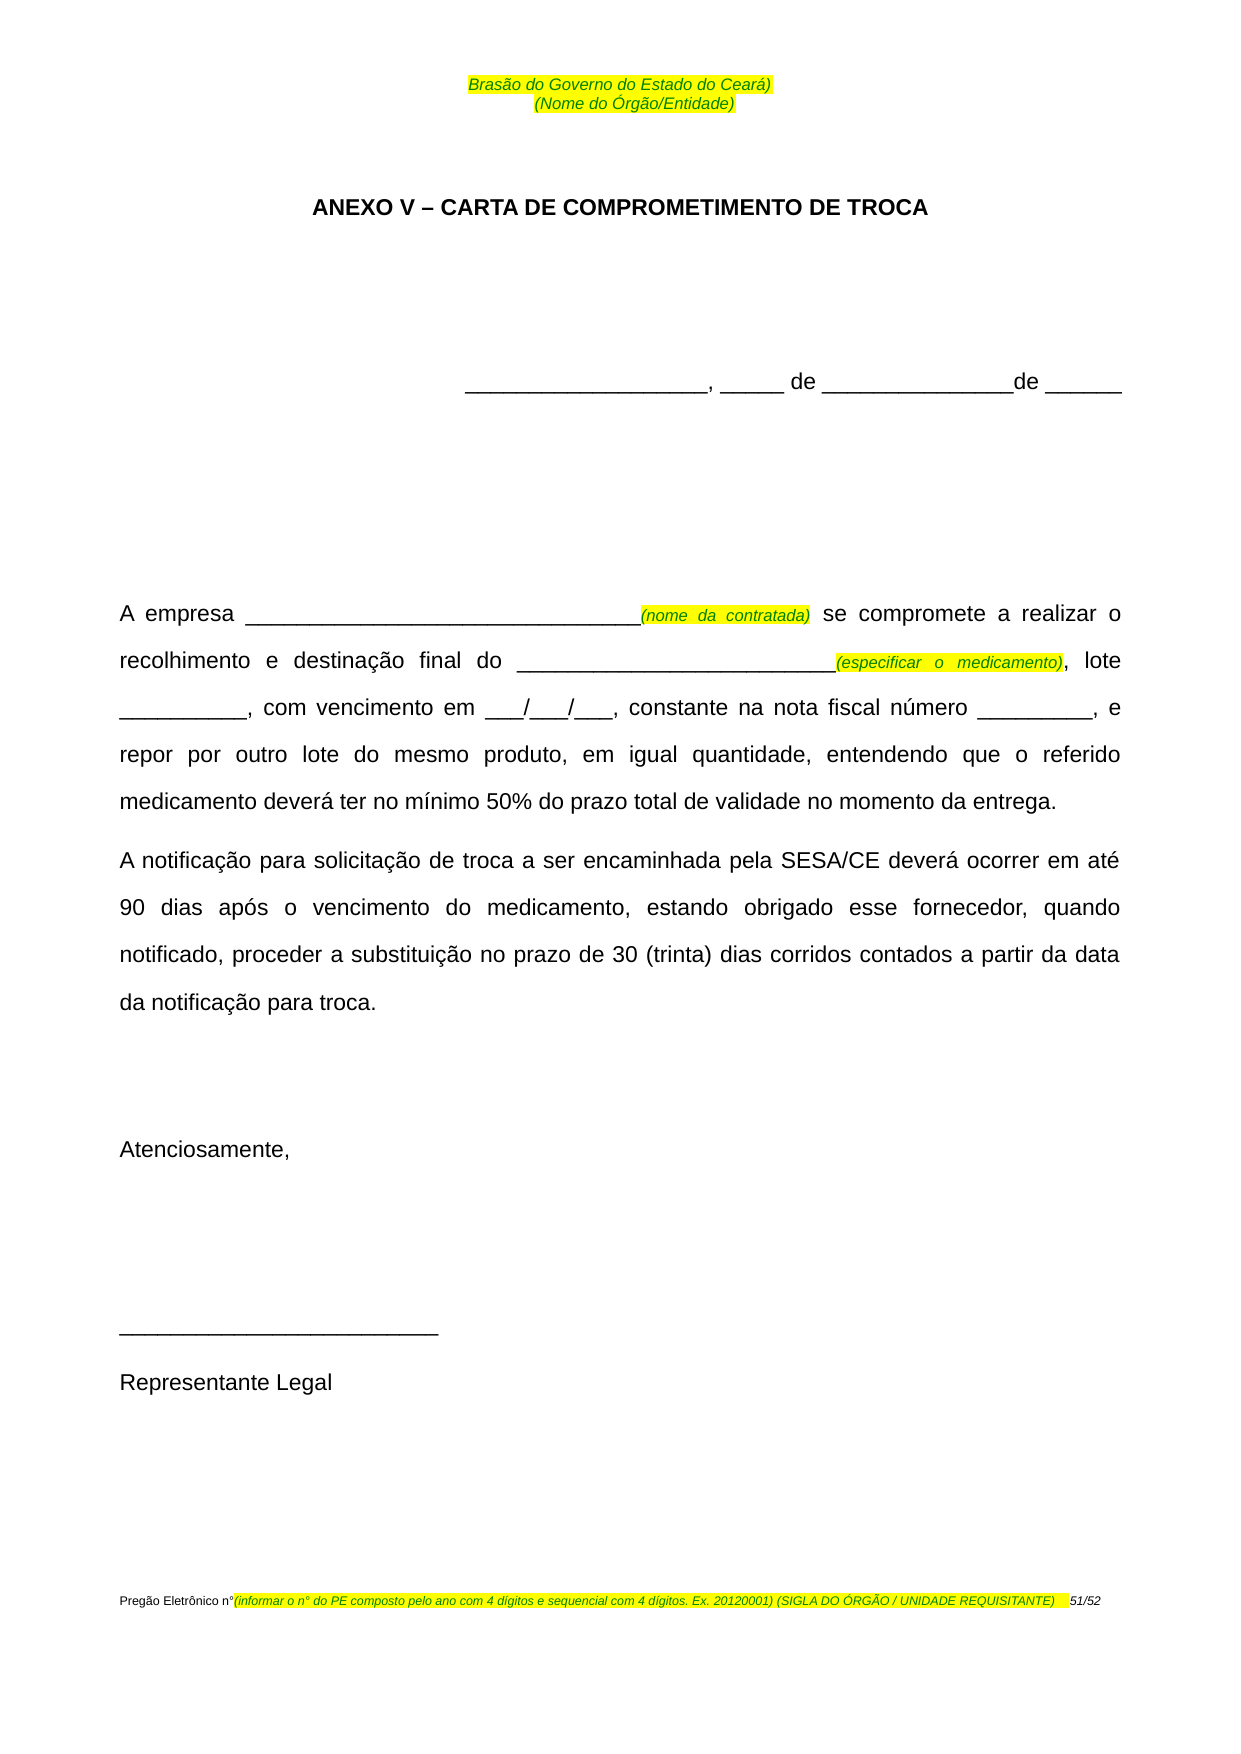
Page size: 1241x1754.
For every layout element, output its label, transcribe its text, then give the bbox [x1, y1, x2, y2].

text Atenciosamente, [119, 1136, 1121, 1162]
text _________________________ [119, 1310, 1121, 1336]
text ___________________, _____ de _______________de ______ [119, 368, 1121, 394]
text ANEXO V – CARTA DE COMPROMETIMENTO DE TROCA [119, 194, 1121, 220]
text A empresa _______________________________(nome da contratada) se compromete a realizar o recolhimento e destinação final do _________________________(especificar o medicamento), lote __________, com vencimento em ___/___/___, constante na nota fiscal número _________, e repor por outro lote do mesmo produto, em igual quantidade, entendendo que o referido medicamento deverá ter no mínimo 50% do prazo total de validade no momento da entrega. [119, 598, 1121, 815]
text A notificação para solicitação de troca a ser encaminhada pela SESA/CE deverá ocorrer em até 90 dias após o vencimento do medicamento, estando obrigado esse fornecedor, quando notificado, proceder a substituição no prazo de 30 (trinta) dias corridos contados a partir da data da notificação para troca. [119, 847, 1121, 1015]
text Representante Legal [119, 1369, 1121, 1395]
